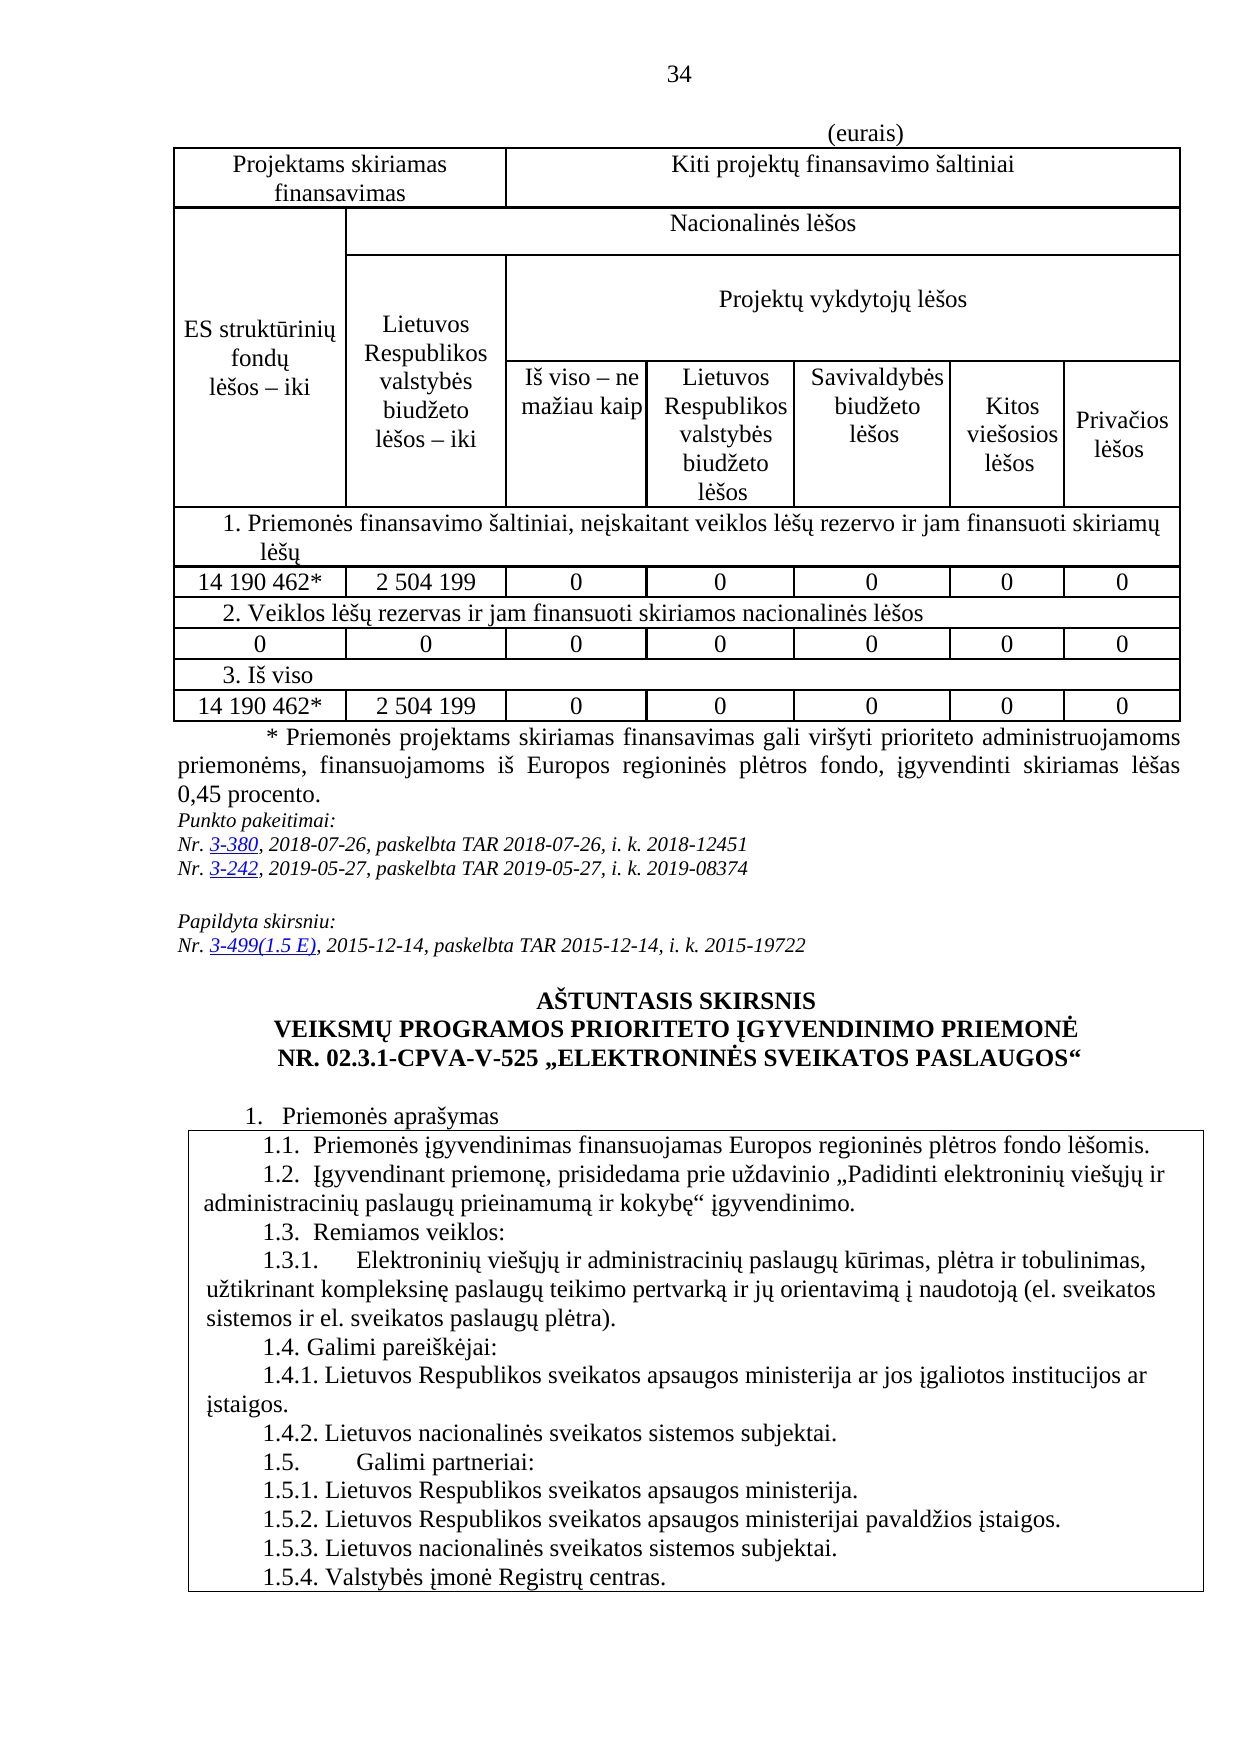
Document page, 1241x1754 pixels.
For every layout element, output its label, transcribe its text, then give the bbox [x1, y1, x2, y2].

table_cell Projektų vykdytojų lėšos [507, 256, 1179, 360]
table_cell 1.4. Galimi pareiškėjai: 1.4.1. Lietuvos Respublikos sveikatos apsaugos ministerija ar jos įgaliotos institucijos ar įstaigos. 1.4.2. Lietuvos nacionalinės sveikatos sistemos subjektai. [189, 1332, 1203, 1447]
text VEIKSMŲ PROGRAMOS PRIORITETO ĮGYVENDINIMO PRIEMONĖ [177, 1014, 1181, 1043]
table_cell 0 [795, 691, 949, 719]
table_cell 1.5. Galimi partneriai: 1.5.1. Lietuvos Respublikos sveikatos apsaugos ministerija. 1.5.2. Lietuvos Respublikos sveikatos apsaugos ministerijai pavaldžios įstaigos. 1.5.3. Lietuvos nacionalinės sveikatos sistemos subjektai. 1.5.4. Valstybės įmonė Registrų centras. [189, 1447, 1203, 1591]
text 1. Priemonės aprašymas [244, 1101, 1181, 1129]
table_cell ES struktūrinių fondų lėšos – iki [175, 209, 345, 506]
table_cell 2 504 199 [347, 568, 505, 596]
table_cell 0 [507, 691, 645, 719]
table_cell Privačios lėšos [1065, 362, 1179, 506]
table_cell Kitos viešosios lėšos [951, 362, 1063, 506]
table_cell 0 [795, 568, 949, 596]
table_cell 0 [1065, 629, 1179, 658]
table_cell 0 [951, 629, 1063, 658]
table_cell 0 [951, 691, 1063, 719]
table_cell 1.2. Įgyvendinant priemonę, prisidedama prie uždavinio „Padidinti elektroninių viešųjų ir administracinių paslaugų prieinamumą ir kokybę“ įgyvendinimo. [189, 1159, 1203, 1217]
table_cell Nacionalinės lėšos [347, 209, 1179, 254]
table_header 1.1. Priemonės įgyvendinimas finansuojamas Europos regioninės plėtros fondo lėšomis. [189, 1131, 1203, 1159]
table_cell 0 [347, 629, 505, 658]
text AŠTUNTASIS SKIRSNIS [177, 986, 1181, 1014]
text Nr. 3-499(1.5 E), 2015-12-14, paskelbta TAR 2015-12-14, i. k. 2015-19722 [177, 933, 1181, 957]
text Nr. 3-242, 2019-05-27, paskelbta TAR 2019-05-27, i. k. 2019-08374 [177, 856, 1181, 880]
table_cell 0 [507, 629, 645, 658]
table_cell 1. Priemonės finansavimo šaltiniai, neįskaitant veiklos lėšų rezervo ir jam finansuoti skiriamų lėšų [175, 508, 1179, 565]
table_cell 2. Veiklos lėšų rezervas ir jam finansuoti skiriamos nacionalinės lėšos [175, 598, 1179, 627]
text Punkto pakeitimai: [177, 808, 1181, 832]
table_cell Iš viso – ne mažiau kaip [507, 362, 645, 506]
table_cell 0 [1065, 568, 1179, 596]
text Nr. 3-380, 2018-07-26, paskelbta TAR 2018-07-26, i. k. 2018-12451 [177, 832, 1181, 856]
table_cell 0 [648, 691, 793, 719]
table_cell 2 504 199 [347, 691, 505, 719]
table_cell 0 [1065, 691, 1179, 719]
table_cell Lietuvos Respublikos valstybės biudžeto lėšos [648, 362, 793, 506]
table_cell 14 190 462* [175, 568, 345, 596]
table_cell 0 [175, 629, 345, 658]
table_header Kiti projektų finansavimo šaltiniai [507, 149, 1179, 206]
table_cell 14 190 462* [175, 691, 345, 719]
text Papildyta skirsniu: [177, 909, 1181, 933]
text NR. 02.3.1-CPVA-V-525 „ELEKTRONINĖS SVEIKATOS PASLAUGOS“ [177, 1043, 1181, 1072]
text * Priemonės projektams skiriamas finansavimas gali viršyti prioriteto administruojamoms priemonėms, finansuojamoms iš Europos regioninės plėtros fondo, įgyvendinti skiriamas lėšas 0,45 procento. [177, 722, 1181, 808]
table_cell 0 [795, 629, 949, 658]
table_cell 0 [648, 568, 793, 596]
table_cell Lietuvos Respublikos valstybės biudžeto lėšos – iki [347, 256, 505, 506]
text (eurais) [177, 118, 904, 147]
table_cell 0 [648, 629, 793, 658]
table_header Projektams skiriamas finansavimas [175, 149, 505, 206]
table_cell 3. Iš viso [175, 660, 1179, 689]
table_cell Savivaldybės biudžeto lėšos [795, 362, 949, 506]
table_cell 1.3. Remiamos veiklos: 1.3.1. Elektroninių viešųjų ir administracinių paslaugų kūrimas, plėtra ir tobulinimas, užtikrinant kompleksinę paslaugų teikimo pertvarką ir jų orientavimą į naudotoją (el. sveikatos sistemos ir el. sveikatos paslaugų plėtra). [189, 1217, 1203, 1332]
table_cell 0 [951, 568, 1063, 596]
table_cell 0 [507, 568, 645, 596]
